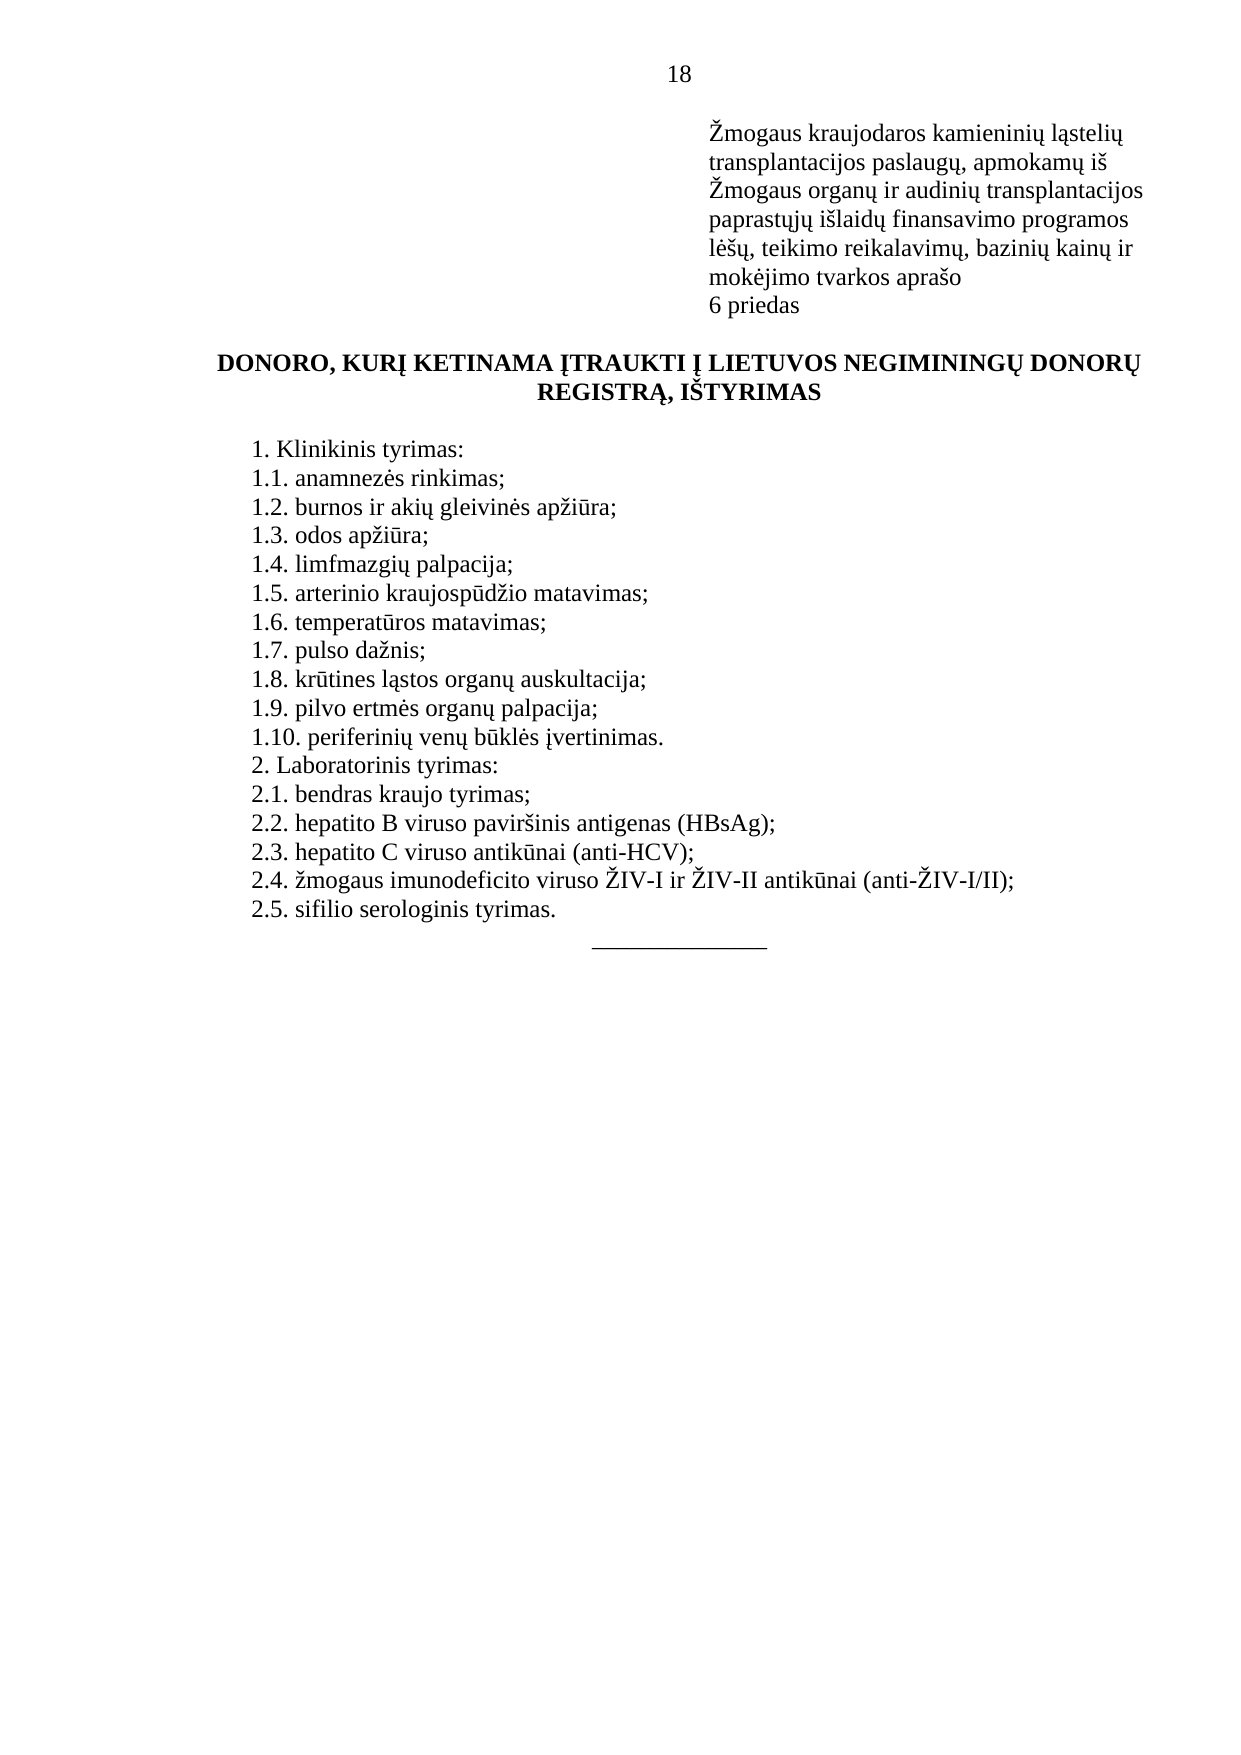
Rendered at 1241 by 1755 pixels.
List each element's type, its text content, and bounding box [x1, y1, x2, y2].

text 2.5. sifilio serologinis tyrimas. [177, 894, 1181, 923]
text 1.2. burnos ir akių gleivinės apžiūra; [177, 492, 1181, 521]
text DONORO, kurį ketinama įtraukti į lietuvos negiminingų donorų registrą, ištyrimas [177, 348, 1181, 406]
text 1.10. periferinių venų būklės įvertinimas. [177, 722, 1181, 751]
text ______________ [177, 923, 1181, 952]
text Žmogaus kraujodaros kamieninių ląstelių [709, 118, 1181, 147]
text 6 priedas [177, 291, 1181, 319]
text 2.3. hepatito C viruso antikūnai (anti-HCV); [177, 837, 1181, 866]
text 2.2. hepatito B viruso paviršinis antigenas (HBsAg); [177, 808, 1181, 837]
text lėšų, teikimo reikalavimų, bazinių kainų ir [177, 233, 1181, 262]
text paprastųjų išlaidų finansavimo programos [177, 204, 1181, 233]
text 2.4. žmogaus imunodeficito viruso ŽIV-I ir ŽIV-II antikūnai (anti-ŽIV-I/II); [177, 866, 1181, 894]
text 1.9. pilvo ertmės organų palpacija; [177, 693, 1181, 722]
text žmogaus organų ir audinių transplantacijos [177, 176, 1181, 204]
text 1. Klinikinis tyrimas: [177, 434, 1181, 463]
text 1.7. pulso dažnis; [177, 636, 1181, 664]
text 1.8. krūtines ląstos organų auskultacija; [177, 664, 1181, 693]
text 1.5. arterinio kraujospūdžio matavimas; [177, 578, 1181, 607]
text transplantacijos paslaugų, apmokamų iš [177, 147, 1181, 176]
text mokėjimo tvarkos aprašo [177, 262, 1181, 291]
text 1.6. temperatūros matavimas; [177, 607, 1181, 636]
text 1.4. limfmazgių palpacija; [177, 549, 1181, 578]
text 1.1. anamnezės rinkimas; [177, 463, 1181, 492]
text 2.1. bendras kraujo tyrimas; [177, 779, 1181, 808]
text 2. Laboratorinis tyrimas: [177, 751, 1181, 779]
text 1.3. odos apžiūra; [177, 521, 1181, 549]
